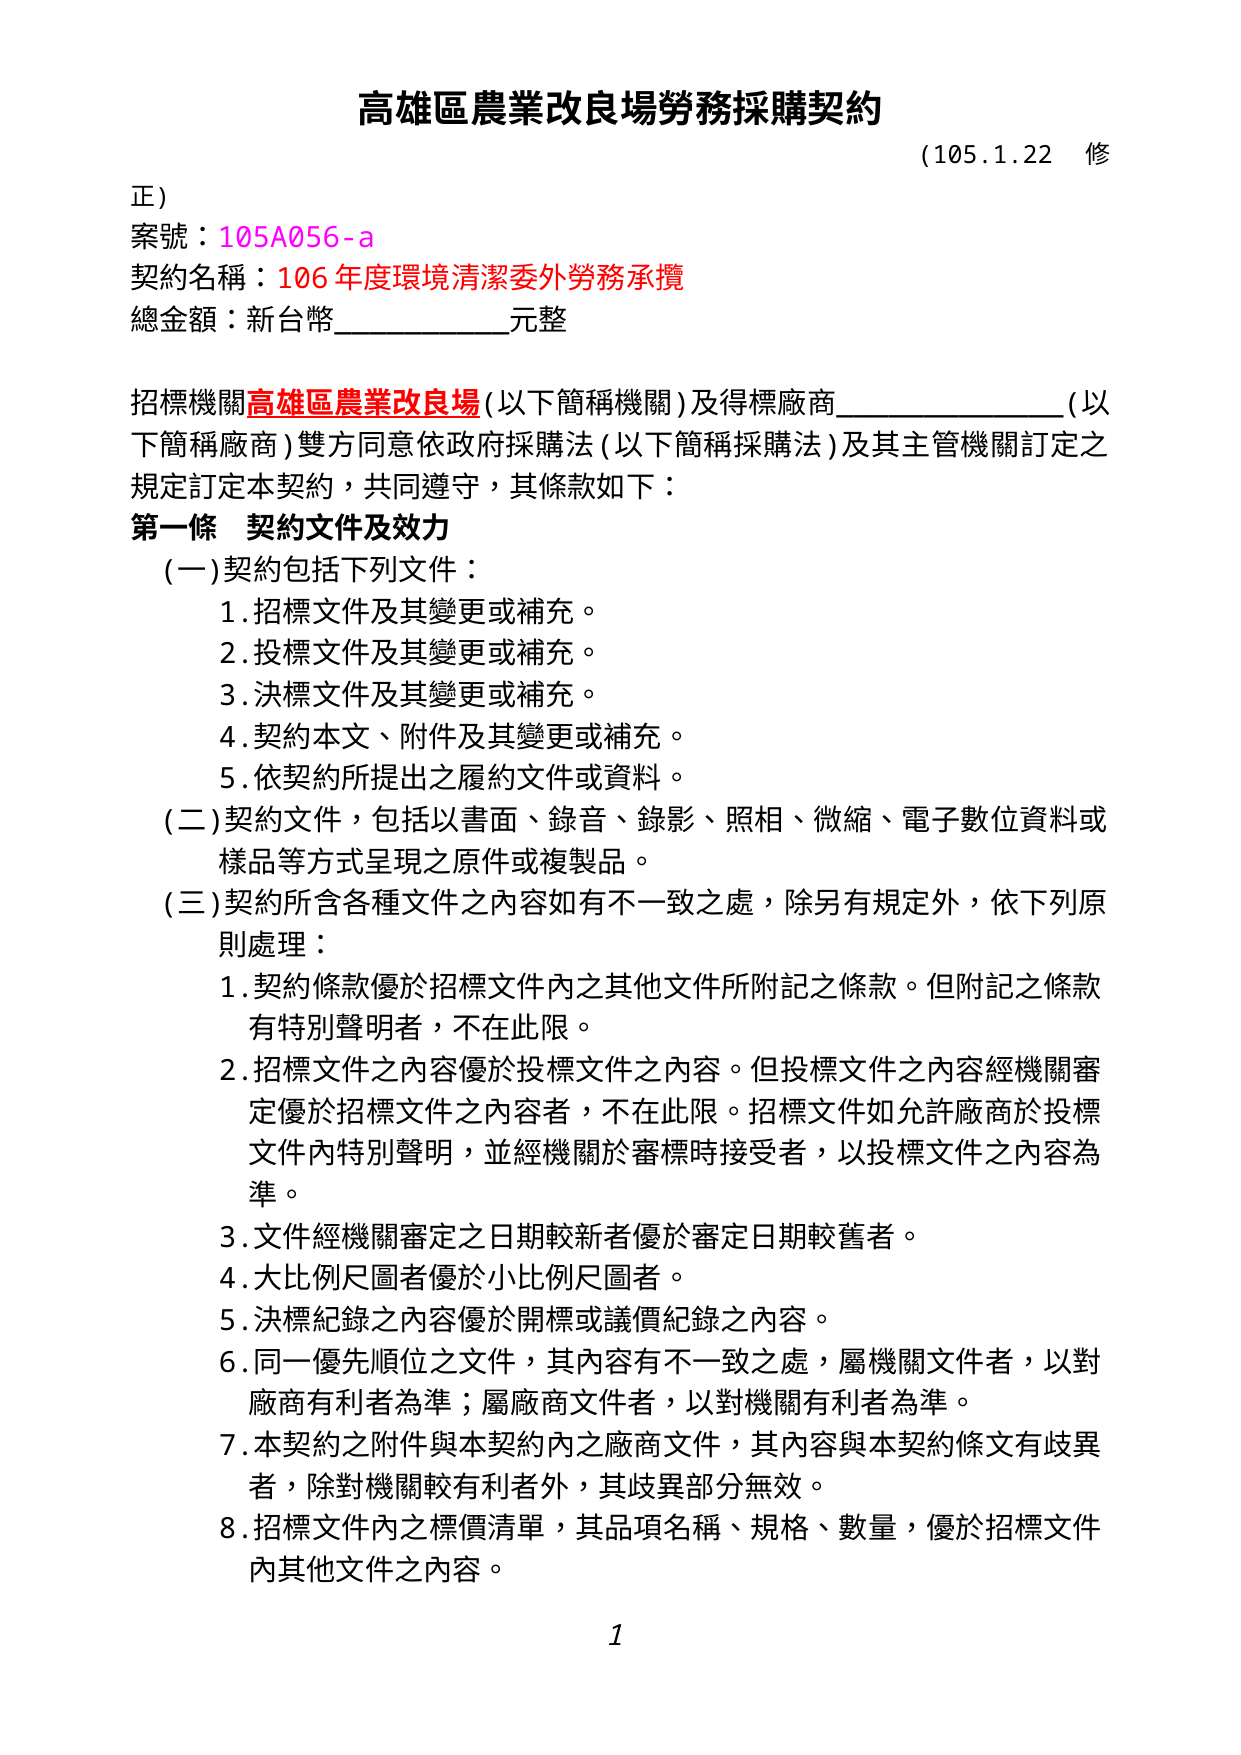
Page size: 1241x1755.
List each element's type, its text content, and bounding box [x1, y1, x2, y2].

text 案號：105A056-a [130, 214, 1110, 255]
text 4.大比例尺圖者優於小比例尺圖者。 [218, 1255, 1104, 1297]
text 7.本契約之附件與本契約內之廠商文件，其內容與本契約條文有歧異者，除對機關較有利者外，其歧異部分無效。 [218, 1422, 1104, 1505]
text 2.投標文件及其變更或補充。 [218, 630, 1110, 672]
text 8.招標文件內之標價清單，其品項名稱、規格、數量，優於招標文件內其他文件之內容。 [218, 1505, 1104, 1589]
text (105.1.22修正) [130, 130, 1110, 214]
text (一)契約包括下列文件： [159, 547, 1110, 589]
text 3.決標文件及其變更或補充。 [218, 672, 1110, 714]
text 3.文件經機關審定之日期較新者優於審定日期較舊者。 [218, 1214, 1104, 1255]
text 契約名稱：106年度環境清潔委外勞務承攬 [130, 255, 1110, 297]
text 招標機關高雄區農業改良場(以下簡稱機關)及得標廠商_____________(以下簡稱廠商)雙方同意依政府採購法(以下簡稱採購法)及其主管機關訂定之規定訂定本契約，共同遵守，其條款如下： [130, 380, 1110, 505]
text 高雄區農業改良場勞務採購契約 [130, 89, 1110, 130]
text 2.招標文件之內容優於投標文件之內容。但投標文件之內容經機關審定優於招標文件之內容者，不在此限。招標文件如允許廠商於投標文件內特別聲明，並經機關於審標時接受者，以投標文件之內容為準。 [218, 1047, 1104, 1214]
text 1.招標文件及其變更或補充。 [218, 589, 1110, 630]
text 第一條 契約文件及效力 [130, 505, 1110, 547]
text 4.契約本文、附件及其變更或補充。 [218, 714, 1110, 755]
text 5.決標紀錄之內容優於開標或議價紀錄之內容。 [218, 1297, 1104, 1339]
text (二)契約文件，包括以書面、錄音、錄影、照相、微縮、電子數位資料或樣品等方式呈現之原件或複製品。 [159, 797, 1110, 880]
text 5.依契約所提出之履約文件或資料。 [218, 755, 1110, 797]
text 1.契約條款優於招標文件內之其他文件所附記之條款。但附記之條款有特別聲明者，不在此限。 [218, 964, 1104, 1047]
text (三)契約所含各種文件之內容如有不一致之處，除另有規定外，依下列原則處理： [159, 880, 1110, 964]
text 6.同一優先順位之文件，其內容有不一致之處，屬機關文件者，以對廠商有利者為準；屬廠商文件者，以對機關有利者為準。 [218, 1339, 1104, 1422]
text 總金額：新台幣__________元整 [130, 297, 1110, 339]
